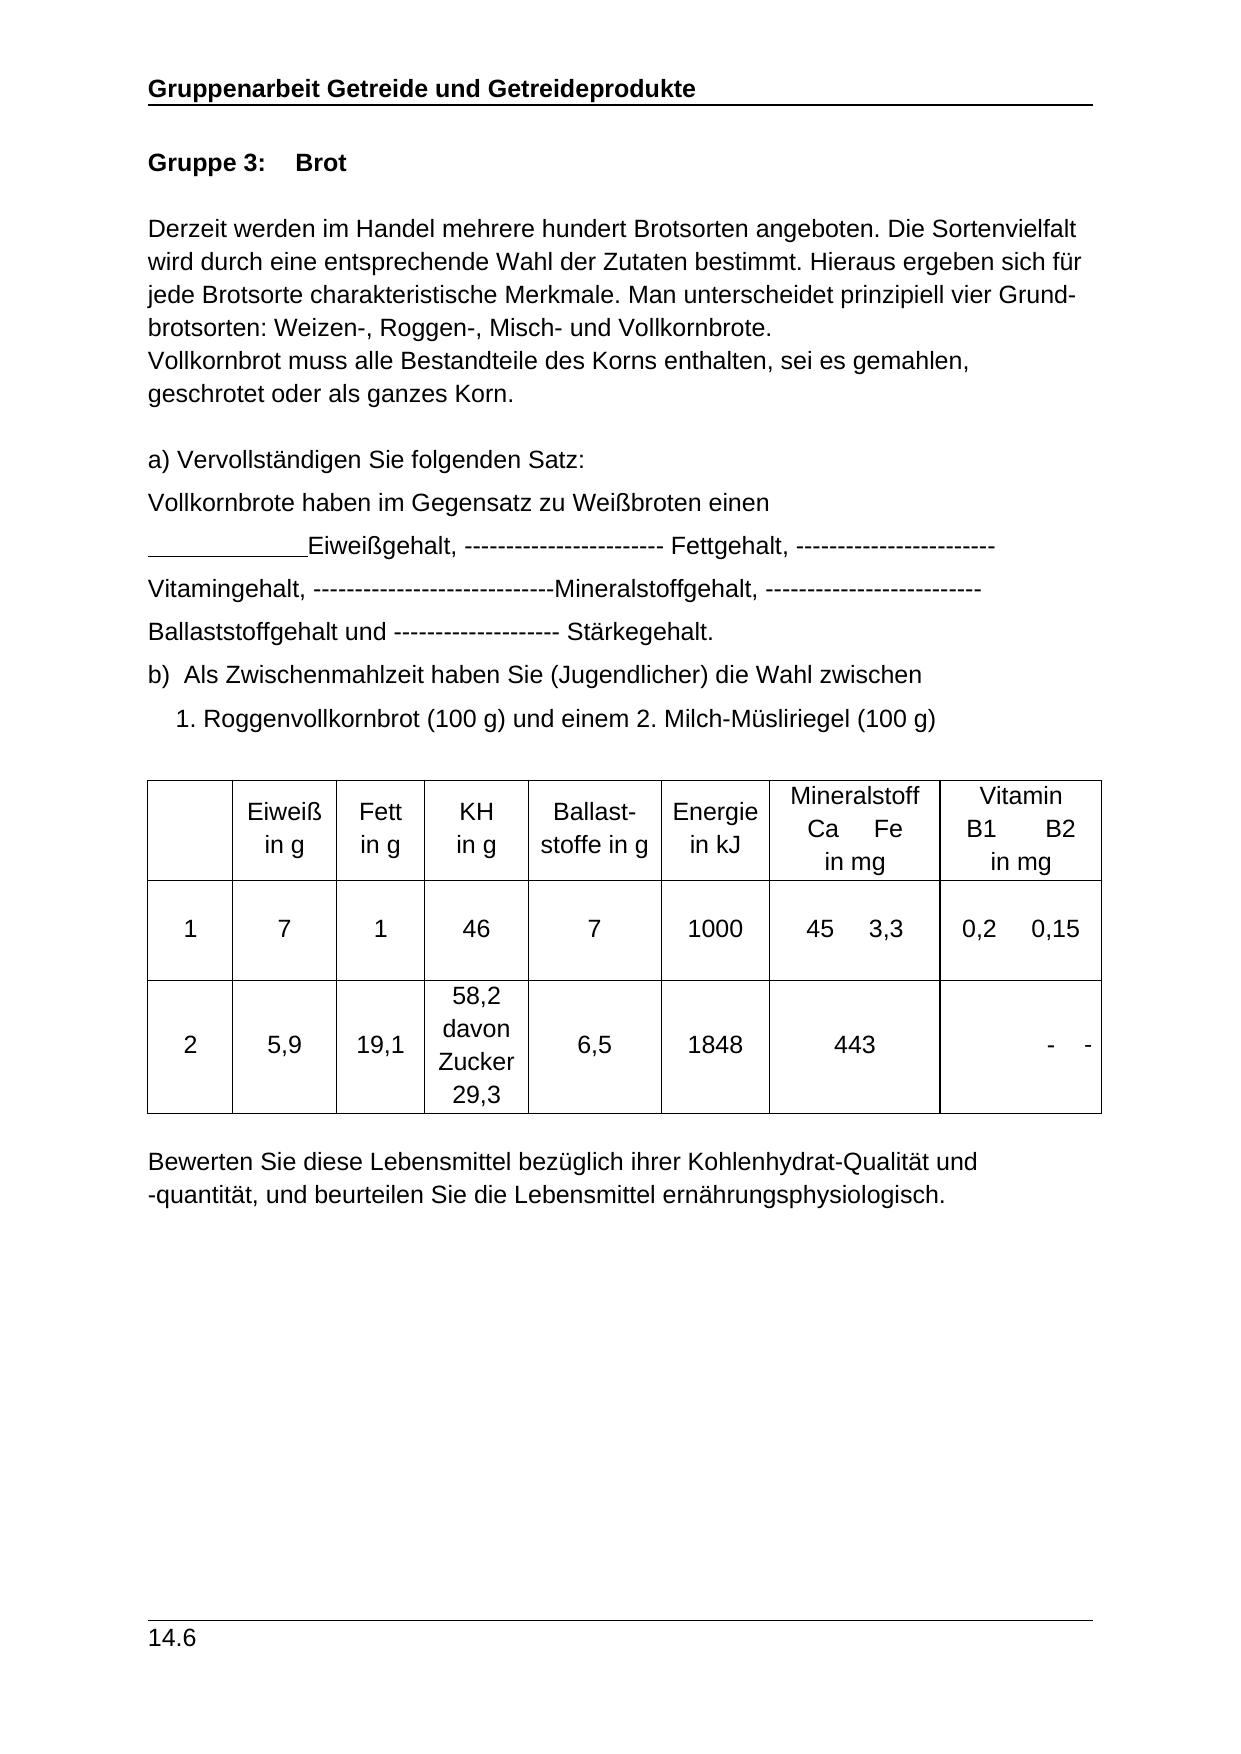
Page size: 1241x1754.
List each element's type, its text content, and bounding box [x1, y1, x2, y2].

table_cell 7 [529, 881, 661, 980]
text Derzeit werden im Handel mehrere hundert Brotsorten angeboten. Die Sortenvielfalt wird durch eine entsprechende Wahl der Zutaten bestimmt. Hieraus ergeben sich für jede Brotsorte charakteristische Merkmale. Man unterscheidet prinzipiell vier Grund-brotsorten: Weizen-, Roggen-, Misch- und Vollkornbrote. [148, 214, 1093, 341]
text Gruppe 3: Brot [148, 148, 1093, 176]
table_header Mineralstoff Ca Fe in mg [770, 781, 939, 880]
table_header Vitamin B1 B2 in mg [941, 781, 1101, 880]
table_cell 6,5 [529, 981, 661, 1113]
text Vollkornbrote haben im Gegensatz zu Weißbroten einen [148, 488, 1093, 517]
text 1. Roggenvollkornbrot (100 g) und einem 2. Milch-Müsliriegel (100 g) [148, 703, 1093, 732]
table_header [148, 781, 232, 880]
table_cell 7 [233, 881, 336, 980]
table_cell 443 [770, 981, 939, 1113]
text Bewerten Sie diese Lebensmittel bezüglich ihrer Kohlenhydrat-Qualität und [148, 1147, 1093, 1176]
text a) Vervollständigen Sie folgenden Satz: [148, 445, 1093, 473]
table_header KH in g [425, 781, 528, 880]
table_cell 1848 [662, 981, 769, 1113]
text Vollkornbrot muss alle Bestandteile des Korns enthalten, sei es gemahlen, geschrotet oder als ganzes Korn. [148, 346, 1093, 407]
table_cell 0,2 0,15 [941, 881, 1101, 980]
table_cell 5,9 [233, 981, 336, 1113]
table_cell 2 [148, 981, 232, 1113]
table_cell 1 [337, 881, 424, 980]
table_header Fett in g [337, 781, 424, 880]
table_cell 1 [148, 881, 232, 980]
table_cell 46 [425, 881, 528, 980]
table_cell 19,1 [337, 981, 424, 1113]
table_header Ballast- stoffe in g [529, 781, 661, 880]
text Eiweißgehalt, ------------------------ Fettgehalt, ------------------------ Vitamingehalt, -----------------------------Mineralstoffgehalt, --------------------------Ballaststoffgehalt und -------------------- Stärkegehalt. [148, 531, 1093, 646]
table_cell 1000 [662, 881, 769, 980]
table_header Eiweiß in g [233, 781, 336, 880]
text -quantität, und beurteilen Sie die Lebensmittel ernährungsphysiologisch. [148, 1180, 1093, 1209]
text b) Als Zwischenmahlzeit haben Sie (Jugendlicher) die Wahl zwischen [148, 660, 1093, 689]
table_cell 58,2 davon Zucker 29,3 [425, 981, 528, 1113]
table_cell - [941, 981, 1101, 1113]
table_header Energie in kJ [662, 781, 769, 880]
table_cell 45 3,3 [770, 881, 939, 980]
